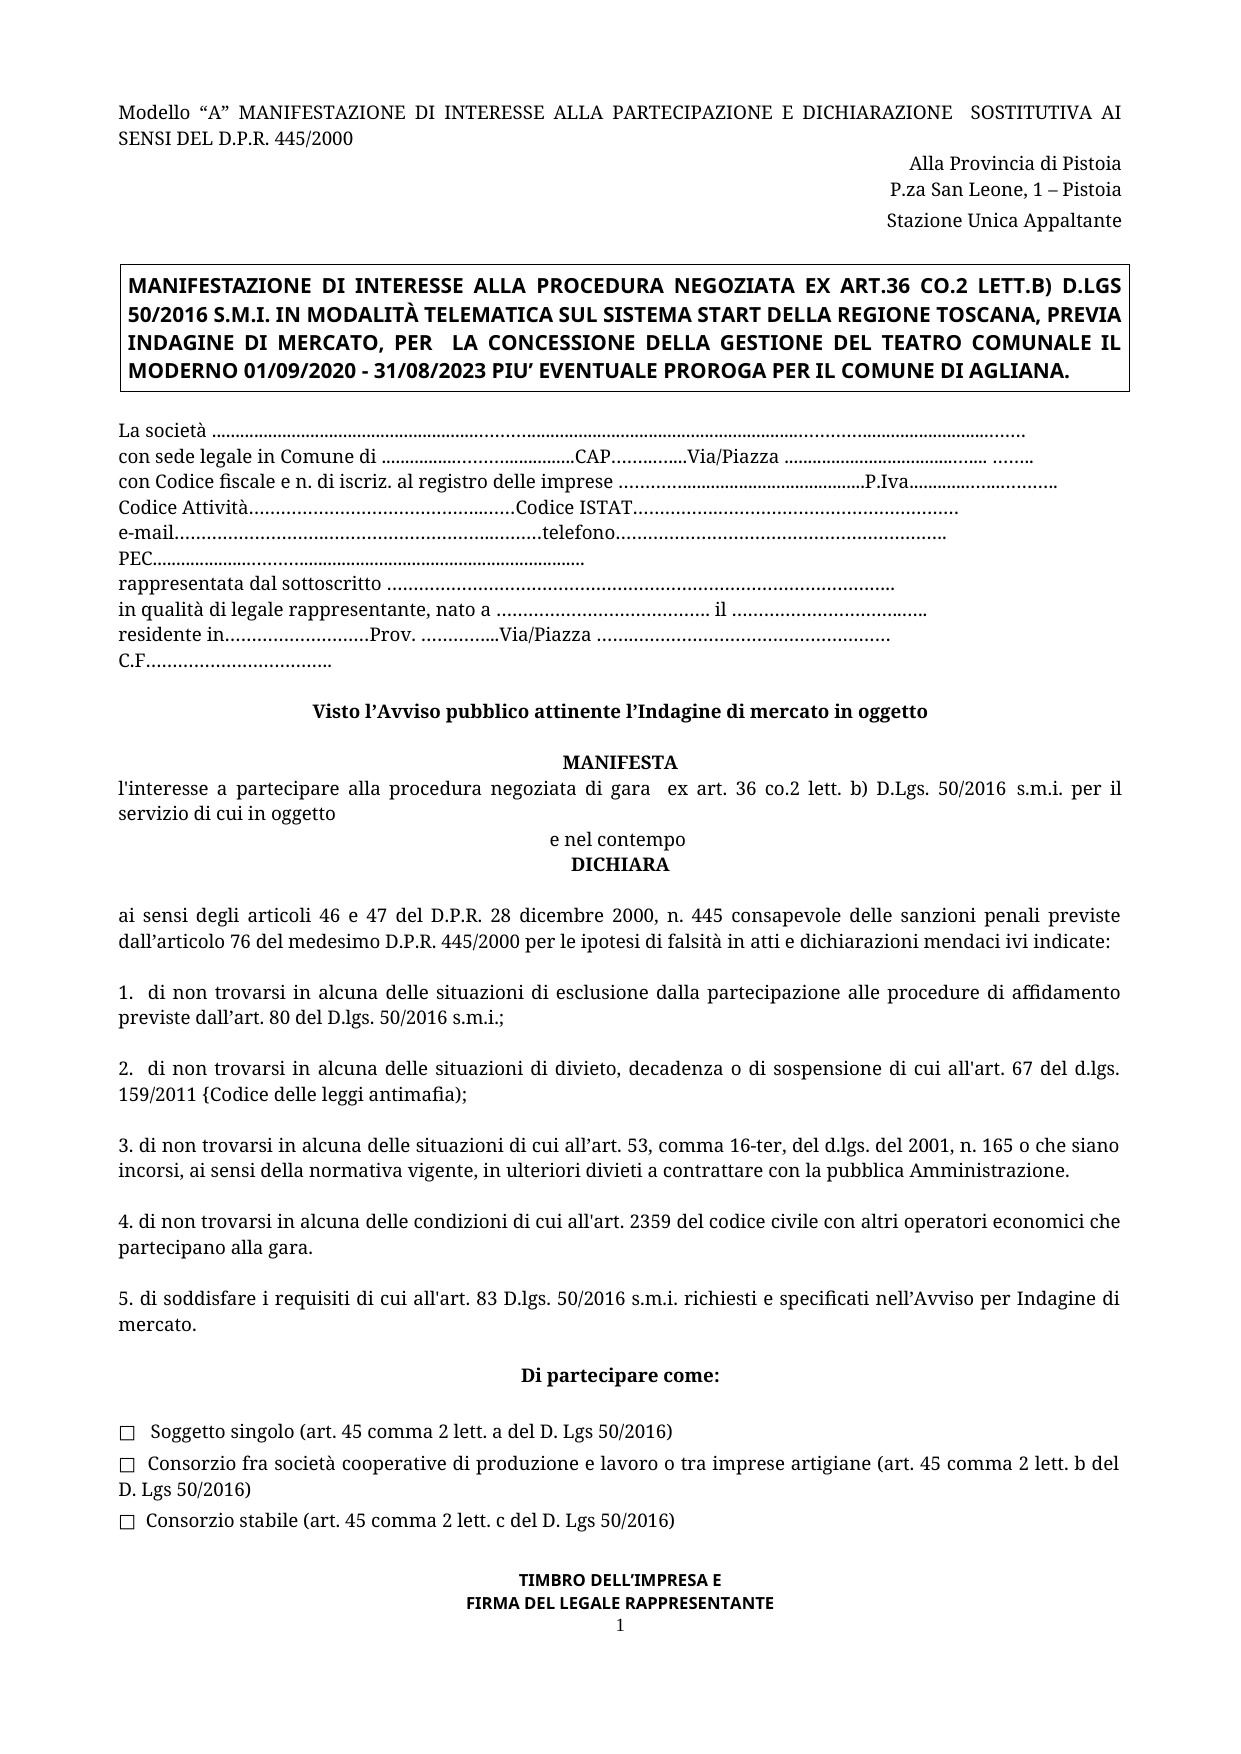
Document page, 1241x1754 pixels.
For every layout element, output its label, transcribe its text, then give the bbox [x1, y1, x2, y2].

text P.za San Leone, 1 – Pistoia [118, 176, 1122, 201]
text ai sensi degli articoli 46 e 47 del D.P.R. 28 dicembre 2000, n. 445 consapevole delle sanzioni penali previste dall’articolo 76 del medesimo D.P.R. 445/2000 per le ipotesi di falsità in atti e dichiarazioni mendaci ivi indicate: [118, 902, 1122, 953]
text □ Consorzio stabile (art. 45 comma 2 lett. c del D. Lgs 50/2016) [118, 1507, 1122, 1533]
text La società .........................................................………..........................................................…………...........................……. [118, 418, 1122, 443]
text L'INTERESSE A partecipare alla procedura negoziata di gara ex art. 36 co.2 lett. b) D.Lgs. 50/2016 S.M.I. per il servizio di cui in oggetto [118, 775, 1122, 826]
text Modello “A” MANIFESTAZIONE DI INTERESSE ALLA PARTECIPAZIONE E DICHIARAZIONE SOSTITUTIVA AI SENSI DEL D.P.R. 445/2000 [118, 99, 1122, 150]
text 1. di non trovarsi in alcuna delle situazioni di esclusione dalla partecipazione alle procedure di affidamento previste dall’art. 80 del D.lgs. 50/2016 s.m.i.; [118, 979, 1122, 1030]
text Di partecipare come: [118, 1362, 1122, 1387]
text Stazione Unica Appaltante [118, 207, 1122, 233]
text □ Consorzio fra società cooperative di produzione e lavoro o tra imprese artigiane (art. 45 comma 2 lett. b del D. Lgs 50/2016) [118, 1450, 1122, 1501]
text con Codice fiscale e n. di iscriz. al registro delle imprese ………….......................................P.Iva.............…...……….. [118, 469, 1122, 494]
text in qualità di legale rappresentante, nato a …………………………………. il …………………………..….. [118, 596, 1122, 622]
text 5. di soddisfare i requisiti di cui all'art. 83 D.lgs. 50/2016 s.m.i. richiesti e specificati nell’Avviso per Indagine di mercato. [118, 1285, 1122, 1336]
text Codice Attività……………………………………..……Codice ISTAT…………….……………………………………… [118, 494, 1122, 520]
text PEC.....................………............................................................. [118, 545, 1122, 571]
text 2. di non trovarsi in alcuna delle situazioni di divieto, decadenza o di sospensione di cui all'art. 67 del d.lgs. 159/2011 {Codice delle leggi antimafia); [118, 1056, 1122, 1107]
text DICHIARA [118, 851, 1122, 877]
text MANIFESTA [118, 749, 1122, 775]
text Alla Provincia di Pistoia [118, 150, 1122, 176]
text 4. di non trovarsi in alcuna delle condizioni di cui all'art. 2359 del codice civile con altri operatori economici che partecipano alla gara. [118, 1209, 1122, 1260]
text C.F…………………………….. [118, 647, 1122, 673]
text 3. di non trovarsi in alcuna delle situazioni di cui all’art. 53, comma 16-ter, del d.lgs. del 2001, n. 165 o che siano incorsi, ai sensi della normativa vigente, in ulteriori divieti a contrattare con la pubblica Amministrazione. [118, 1132, 1122, 1183]
text e-mail……………………….…………………………..………telefono…………………………………………………….. [118, 520, 1122, 545]
text e nel contempo [118, 826, 1122, 851]
text rappresentata dal sottoscritto ………………………………………………………………………………….. [118, 571, 1122, 596]
text Visto l’Avviso pubblico attinente l’Indagine di mercato in oggetto [118, 698, 1122, 724]
text □ Soggetto singolo (art. 45 comma 2 lett. a del D. Lgs 50/2016) [118, 1419, 1122, 1444]
text con sede legale in Comune di ................………...............CAP……..…....Via/Piazza ....................................….... …….. [118, 443, 1122, 469]
text residente in………………………Prov. …………...Via/Piazza …….………………………………………… [118, 622, 1122, 647]
table_header MANIFESTAZIONE DI INTERESSE ALLA Procedura NEGOZIATA ex art.36 co.2 lett.B) D.Lgs 50/2016 s.m.i. in modalità telematica sul sistema START della Regione Toscana, previa indagine di mercato, per LA CONCESSIONE DELLA GESTIONE DEL TEATRO COMUNALE IL MODERNO 01/09/2020 - 31/08/2023 PIU’ EVENTUALE PROROGA per IL COMUNE DI AGLIANA. [121, 265, 1129, 391]
